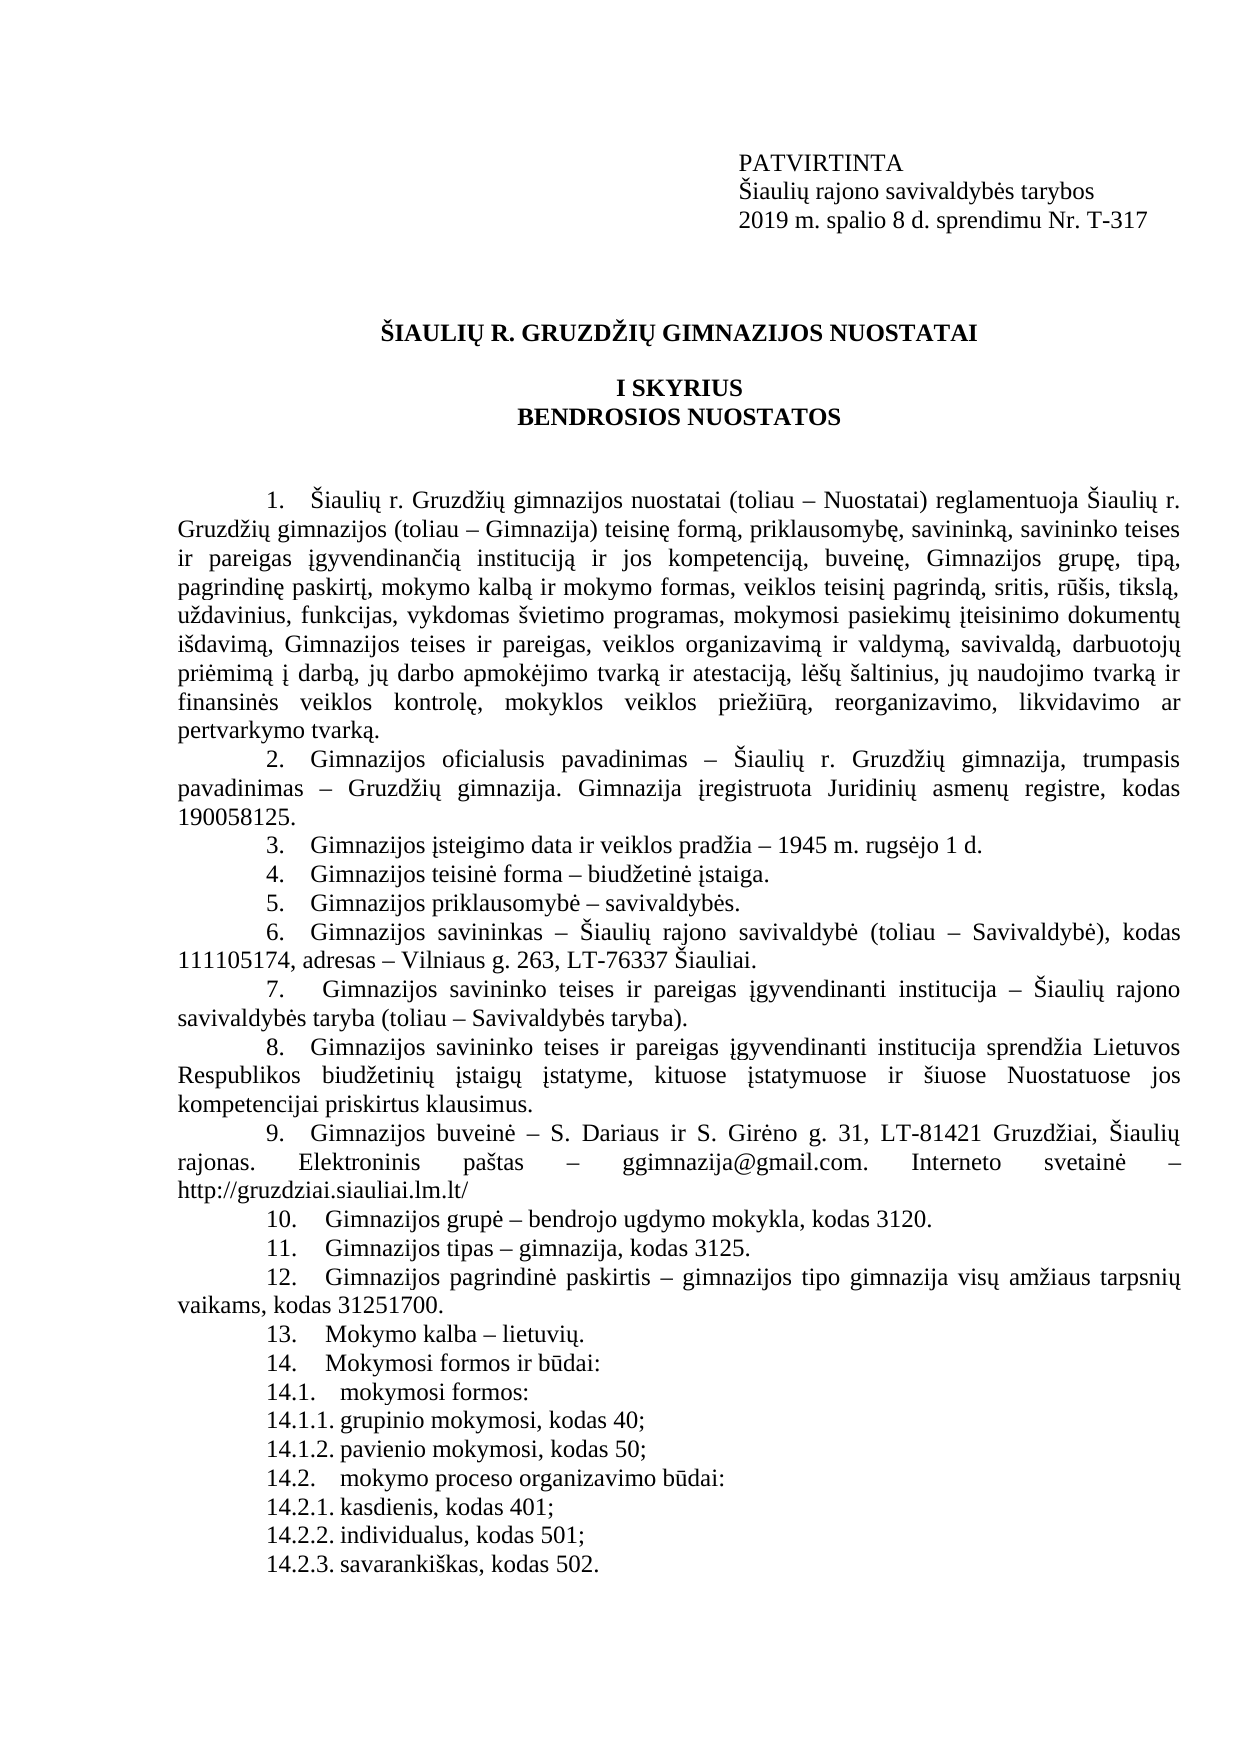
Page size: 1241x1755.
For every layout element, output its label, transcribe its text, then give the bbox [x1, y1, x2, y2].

text 14.2. mokymo proceso organizavimo būdai: [177, 1463, 1181, 1492]
text 14.2.2. individualus, kodas 501; [177, 1520, 1181, 1549]
text 3. Gimnazijos įsteigimo data ir veiklos pradžia – 1945 m. rugsėjo 1 d. [177, 830, 1181, 859]
text 2. Gimnazijos oficialusis pavadinimas – Šiaulių r. Gruzdžių gimnazija, trumpasis pavadinimas – Gruzdžių gimnazija. Gimnazija įregistruota Juridinių asmenų registre, kodas 190058125. [177, 744, 1181, 830]
text PATVIRTINTA [177, 148, 1181, 176]
text 7. Gimnazijos savininko teises ir pareigas įgyvendinanti institucija – Šiaulių rajono savivaldybės taryba (toliau – Savivaldybės taryba). [177, 974, 1181, 1032]
text 13. Mokymo kalba – lietuvių. [177, 1319, 1181, 1348]
text 9. Gimnazijos buveinė – S. Dariaus ir S. Girėno g. 31, LT-81421 Gruzdžiai, Šiaulių rajonas. Elektroninis paštas – ggimnazija@gmail.com. Interneto svetainė – http://gruzdziai.siauliai.lm.lt/ [177, 1118, 1181, 1204]
text 11. Gimnazijos tipas – gimnazija, kodas 3125. [177, 1233, 1181, 1262]
text 10. Gimnazijos grupė – bendrojo ugdymo mokykla, kodas 3120. [177, 1204, 1181, 1233]
text 6. Gimnazijos savininkas – Šiaulių rajono savivaldybė (toliau – Savivaldybė), kodas 111105174, adresas – Vilniaus g. 263, LT-76337 Šiauliai. [177, 917, 1181, 974]
text Šiaulių rajono savivaldybės tarybos [177, 176, 1181, 205]
text 14.1.2. pavienio mokymosi, kodas 50; [177, 1434, 1181, 1463]
text I SKYRIUS [177, 373, 1181, 402]
text 14.1.1. grupinio mokymosi, kodas 40; [177, 1405, 1181, 1434]
text 4. Gimnazijos teisinė forma – biudžetinė įstaiga. [177, 859, 1181, 888]
text 8. Gimnazijos savininko teises ir pareigas įgyvendinanti institucija sprendžia Lietuvos Respublikos biudžetinių įstaigų įstatyme, kituose įstatymuose ir šiuose Nuostatuose jos kompetencijai priskirtus klausimus. [177, 1032, 1181, 1118]
text 14.1. mokymosi formos: [177, 1377, 1181, 1405]
text 14. Mokymosi formos ir būdai: [177, 1348, 1181, 1377]
text 14.2.3. savarankiškas, kodas 502. [177, 1549, 1181, 1578]
text 2019 m. spalio 8 d. sprendimu Nr. T-317 [177, 205, 1181, 234]
text ŠIAULIŲ R. GRUZDŽIŲ GIMNAZIJOS NUOSTATAI [177, 318, 1181, 346]
text 12. Gimnazijos pagrindinė paskirtis – gimnazijos tipo gimnazija visų amžiaus tarpsnių vaikams, kodas 31251700. [177, 1262, 1181, 1319]
text 1. Šiaulių r. Gruzdžių gimnazijos nuostatai (toliau – Nuostatai) reglamentuoja Šiaulių r. Gruzdžių gimnazijos (toliau – Gimnazija) teisinę formą, priklausomybę, savininką, savininko teises ir pareigas įgyvendinančią instituciją ir jos kompetenciją, buveinę, Gimnazijos grupę, tipą, pagrindinę paskirtį, mokymo kalbą ir mokymo formas, veiklos teisinį pagrindą, sritis, rūšis, tikslą, uždavinius, funkcijas, vykdomas švietimo programas, mokymosi pasiekimų įteisinimo dokumentų išdavimą, Gimnazijos teises ir pareigas, veiklos organizavimą ir valdymą, savivaldą, darbuotojų priėmimą į darbą, jų darbo apmokėjimo tvarką ir atestaciją, lėšų šaltinius, jų naudojimo tvarką ir finansinės veiklos kontrolę, mokyklos veiklos priežiūrą, reorganizavimo, likvidavimo ar pertvarkymo tvarką. [177, 485, 1181, 744]
text BENDROSIOS NUOSTATOS [177, 402, 1181, 430]
text 14.2.1. kasdienis, kodas 401; [177, 1492, 1181, 1520]
text 5. Gimnazijos priklausomybė – savivaldybės. [177, 888, 1181, 917]
